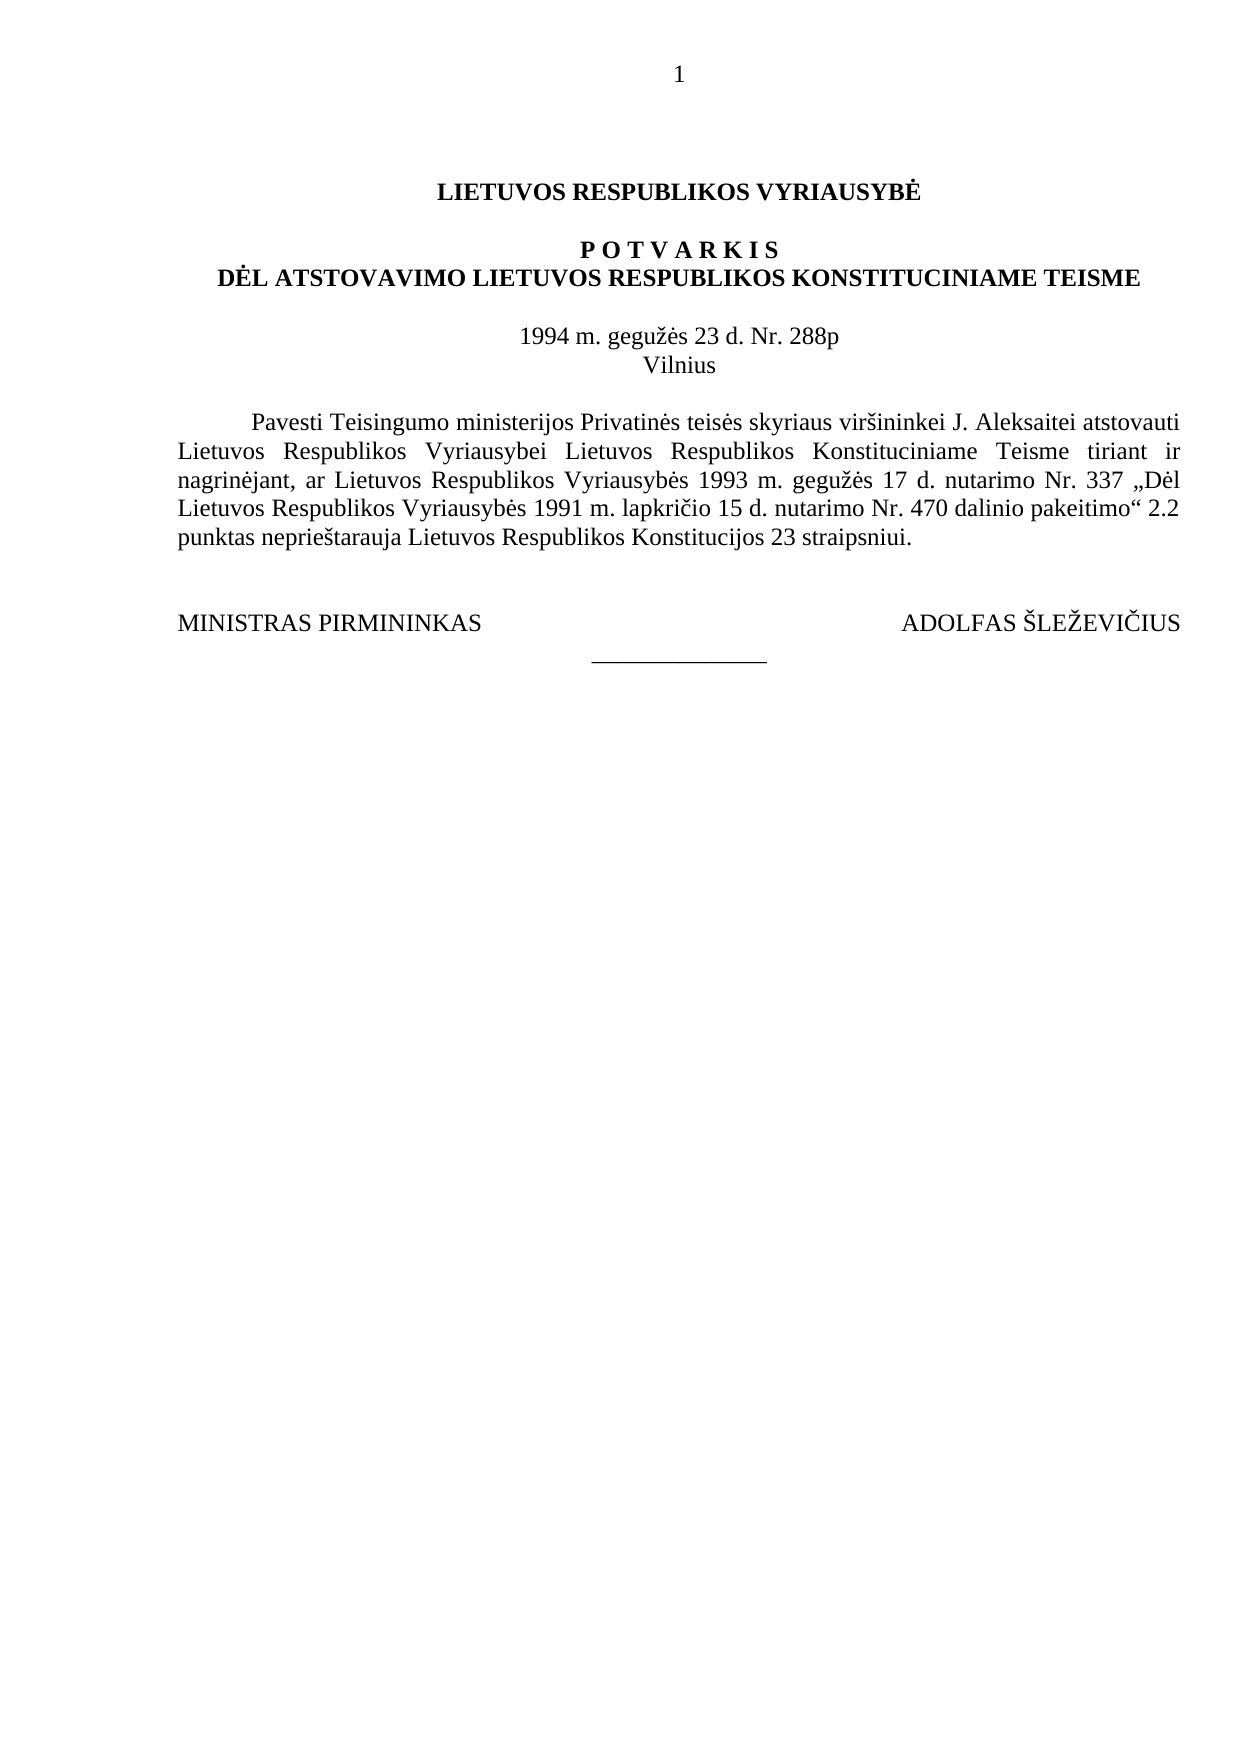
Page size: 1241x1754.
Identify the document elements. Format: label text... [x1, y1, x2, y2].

text P O T V A R K I S [177, 235, 1181, 263]
text 1994 m. gegužės 23 d. Nr. 288p [177, 321, 1181, 350]
text ______________ [177, 637, 1181, 666]
text DĖL ATSTOVAVIMO LIETUVOS RESPUBLIKOS KONSTITUCINIAME TEISME [177, 263, 1181, 292]
text MINISTRAS PIRMININKAS ADOLFAS ŠLEŽEVIČIUS [177, 608, 1181, 637]
text Pavesti Teisingumo ministerijos Privatinės teisės skyriaus viršininkei J. Aleksaitei atstovauti Lietuvos Respublikos Vyriausybei Lietuvos Respublikos Konstituciniame Teisme tiriant ir nagrinėjant, ar Lietuvos Respublikos Vyriausybės 1993 m. gegužės 17 d. nutarimo Nr. 337 „Dėl Lietuvos Respublikos Vyriausybės 1991 m. lapkričio 15 d. nutarimo Nr. 470 dalinio pakeitimo“ 2.2 punktas neprieštarauja Lietuvos Respublikos Konstitucijos 23 straipsniui. [177, 407, 1181, 551]
text Vilnius [177, 350, 1181, 378]
text LIETUVOS RESPUBLIKOS VYRIAUSYBĖ [177, 177, 1181, 206]
